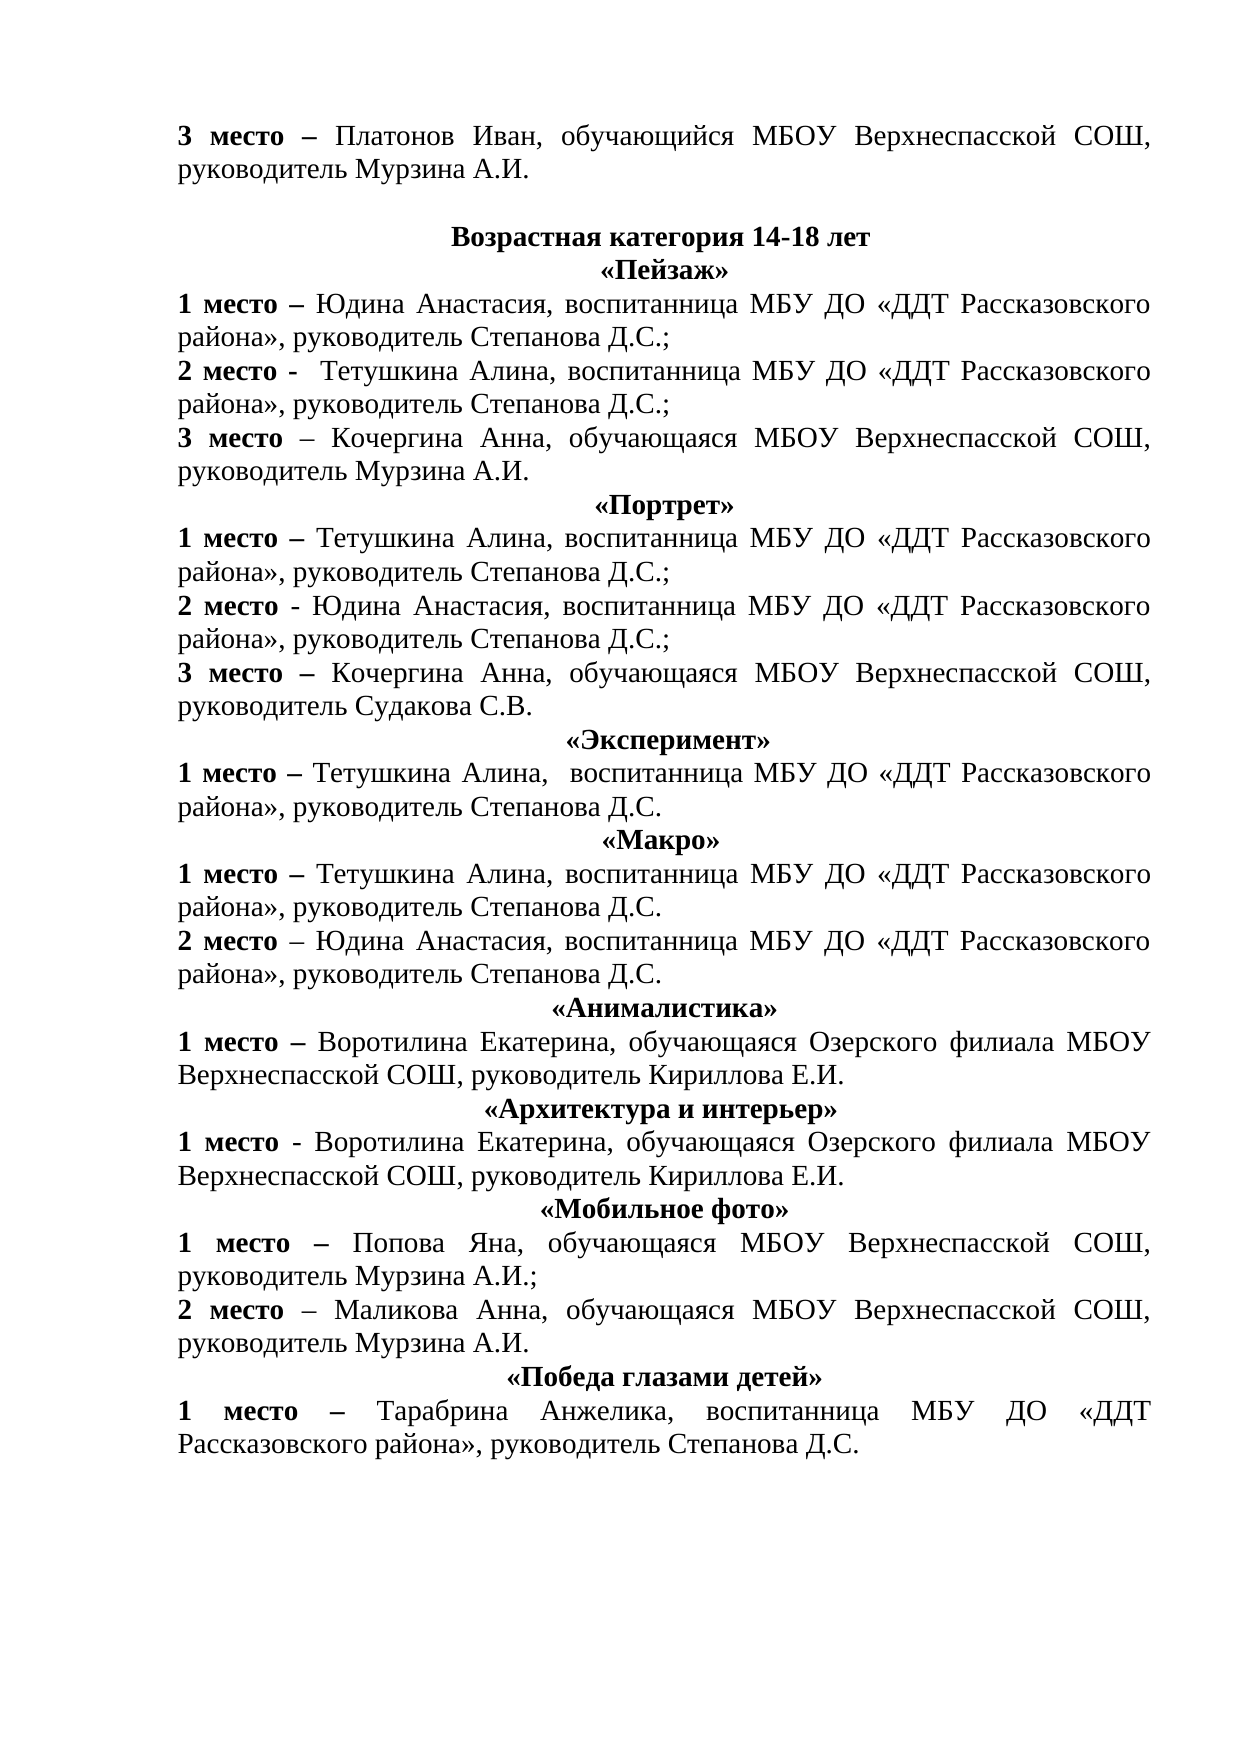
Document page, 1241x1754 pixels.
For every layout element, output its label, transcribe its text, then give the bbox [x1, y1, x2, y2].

text 3 место – Кочергина Анна, обучающаяся МБОУ Верхнеспасской СОШ, руководитель Мурзина А.И. [177, 420, 1152, 487]
text 1 место – Тарабрина Анжелика, воспитанница МБУ ДО «ДДТ Рассказовского района», руководитель Степанова Д.С. [177, 1393, 1152, 1460]
text «Эксперимент» [177, 722, 1152, 755]
text «Пейзаж» [177, 252, 1152, 286]
text «Портрет» [177, 487, 1152, 521]
text 2 место – Маликова Анна, обучающаяся МБОУ Верхнеспасской СОШ, руководитель Мурзина А.И. [177, 1292, 1152, 1359]
text 1 место – Тетушкина Алина, воспитанница МБУ ДО «ДДТ Рассказовского района», руководитель Степанова Д.С. [177, 755, 1152, 822]
text «Мобильное фото» [177, 1191, 1152, 1225]
text 3 место – Платонов Иван, обучающийся МБОУ Верхнеспасской СОШ, руководитель Мурзина А.И. [177, 118, 1152, 185]
text «Анималистика» [177, 990, 1152, 1024]
text 2 место – Юдина Анастасия, воспитанница МБУ ДО «ДДТ Рассказовского района», руководитель Степанова Д.С. [177, 923, 1152, 990]
text «Макро» [177, 822, 1152, 856]
text 1 место – Тетушкина Алина, воспитанница МБУ ДО «ДДТ Рассказовского района», руководитель Степанова Д.С. [177, 856, 1152, 923]
text 3 место – Кочергина Анна, обучающаяся МБОУ Верхнеспасской СОШ, руководитель Судакова С.В. [177, 655, 1152, 722]
text «Победа глазами детей» [177, 1359, 1152, 1393]
text 2 место - Тетушкина Алина, воспитанница МБУ ДО «ДДТ Рассказовского района», руководитель Степанова Д.С.; [177, 353, 1152, 420]
text 2 место - Юдина Анастасия, воспитанница МБУ ДО «ДДТ Рассказовского района», руководитель Степанова Д.С.; [177, 588, 1152, 655]
text 1 место – Попова Яна, обучающаяся МБОУ Верхнеспасской СОШ, руководитель Мурзина А.И.; [177, 1225, 1152, 1292]
text 1 место – Юдина Анастасия, воспитанница МБУ ДО «ДДТ Рассказовского района», руководитель Степанова Д.С.; [177, 286, 1152, 353]
text 1 место - Воротилина Екатерина, обучающаяся Озерского филиала МБОУ Верхнеспасской СОШ, руководитель Кириллова Е.И. [177, 1124, 1152, 1191]
text «Архитектура и интерьер» [177, 1091, 1152, 1124]
text 1 место – Воротилина Екатерина, обучающаяся Озерского филиала МБОУ Верхнеспасской СОШ, руководитель Кириллова Е.И. [177, 1024, 1152, 1091]
text 1 место – Тетушкина Алина, воспитанница МБУ ДО «ДДТ Рассказовского района», руководитель Степанова Д.С.; [177, 521, 1152, 588]
text Возрастная категория 14-18 лет [177, 219, 1152, 252]
